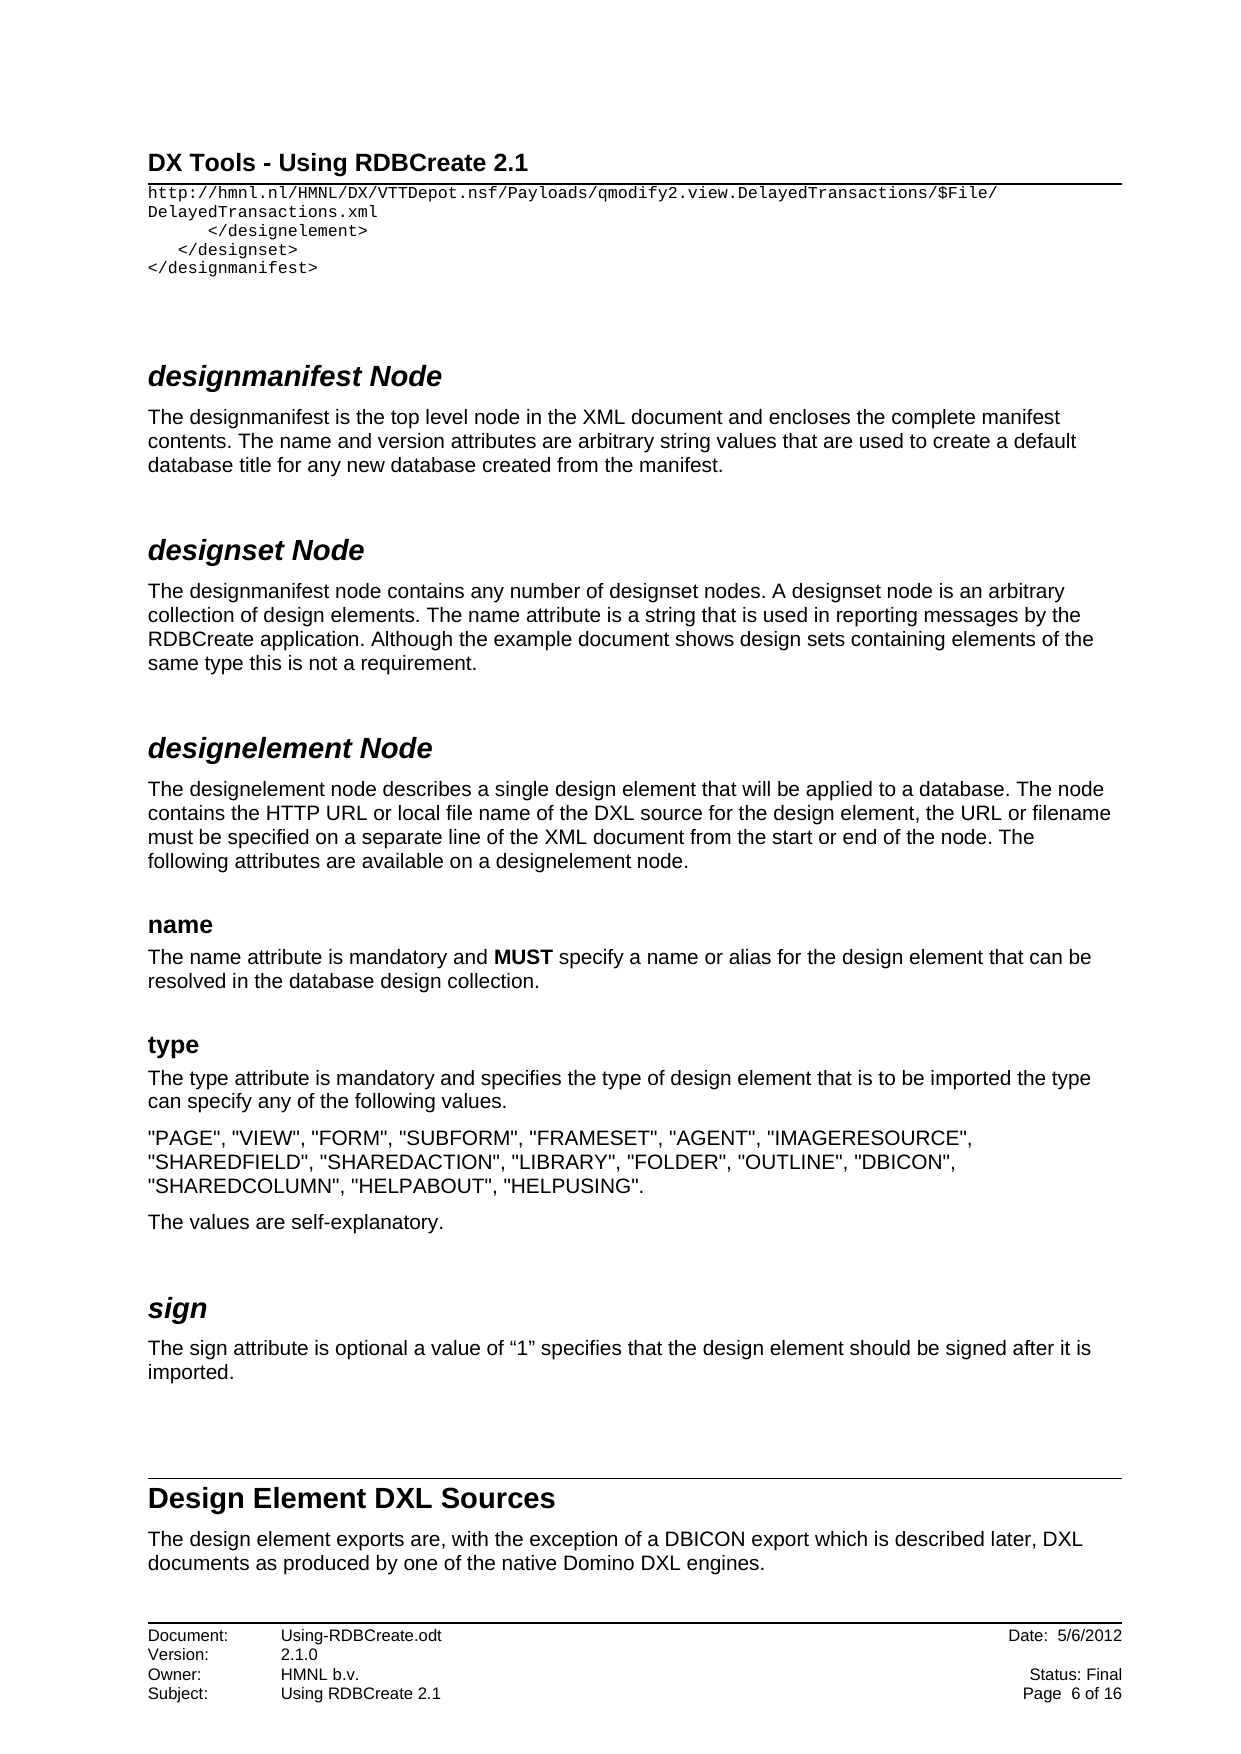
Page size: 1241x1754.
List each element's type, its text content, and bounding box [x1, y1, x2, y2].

text The values are self-explanatory. [148, 1210, 1122, 1234]
subtitle name [148, 910, 1122, 939]
text The designelement node describes a single design element that will be applied to a database. The node contains the HTTP URL or local file name of the DXL source for the design element, the URL or filename must be specified on a separate line of the XML document from the start or end of the node. The following attributes are available on a designelement node. [148, 777, 1122, 872]
text </designelement> [148, 222, 1122, 241]
text The name attribute is mandatory and MUST specify a name or alias for the design element that can be resolved in the database design collection. [148, 945, 1122, 993]
subtitle type [148, 1030, 1122, 1059]
text The type attribute is mandatory and specifies the type of design element that is to be imported the type can specify any of the following values. [148, 1065, 1122, 1113]
text The design element exports are, with the exception of a DBICON export which is described later, DXL documents as produced by one of the native Domino DXL engines. [148, 1526, 1122, 1574]
text </designmanifest> [148, 260, 1122, 279]
text The designmanifest is the top level node in the XML document and encloses the complete manifest contents. The name and version attributes are arbitrary string values that are used to create a default database title for any new database created from the manifest. [148, 405, 1122, 477]
subtitle designset Node [148, 533, 1122, 567]
text The designmanifest node contains any number of designset nodes. A designset node is an arbitrary collection of design elements. The name attribute is a string that is used in reporting messages by the RDBCreate application. Although the example document shows design sets containing elements of the same type this is not a requirement. [148, 579, 1122, 674]
text The sign attribute is optional a value of “1” specifies that the design element should be signed after it is imported. [148, 1336, 1122, 1384]
subtitle designelement Node [148, 731, 1122, 765]
text "PAGE", "VIEW", "FORM", "SUBFORM", "FRAMESET", "AGENT", "IMAGERESOURCE", "SHAREDFIELD", "SHAREDACTION", "LIBRARY", "FOLDER", "OUTLINE", "DBICON", "SHAREDCOLUMN", "HELPABOUT", "HELPUSING". [148, 1126, 1122, 1198]
text http://hmnl.nl/HMNL/DX/VTTDepot.nsf/Payloads/qmodify2.view.DelayedTransactions/$File/DelayedTransactions.xml [148, 185, 1122, 222]
subtitle Design Element DXL Sources [148, 1479, 1122, 1514]
text </designset> [148, 241, 1122, 260]
subtitle designmanifest Node [148, 359, 1122, 393]
subtitle sign [148, 1291, 1122, 1324]
